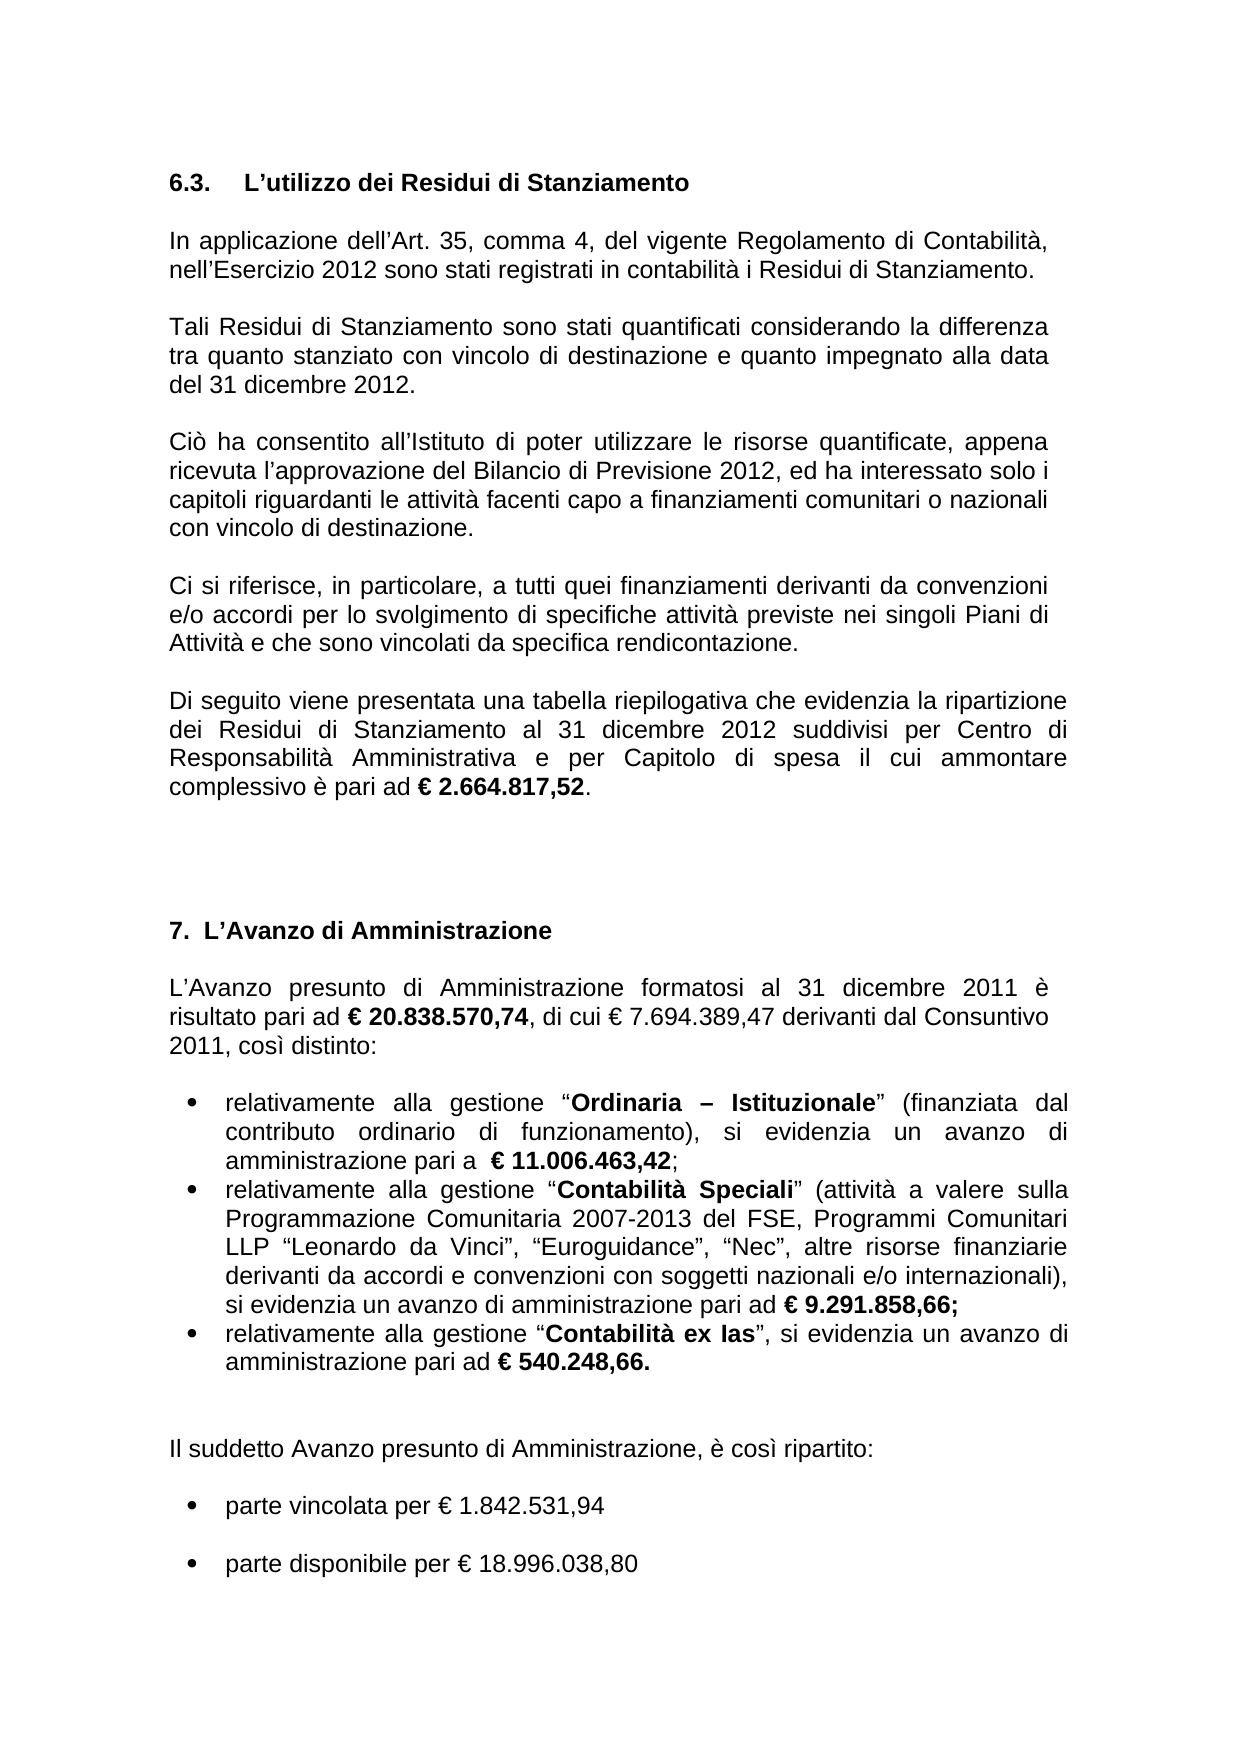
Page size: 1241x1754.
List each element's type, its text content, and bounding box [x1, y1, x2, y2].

list parte disponibile per € 18.996.038,80 [188, 1549, 1050, 1578]
text Ciò ha consentito all’Istituto di poter utilizzare le risorse quantificate, appena ricevuta l’approvazione del Bilancio di Previsione 2012, ed ha interessato solo i capitoli riguardanti le attività facenti capo a finanziamenti comunitari o nazionali con vincolo di destinazione. [169, 427, 1050, 542]
text 7. L’Avanzo di Amministrazione [169, 916, 1050, 944]
text Tali Residui di Stanziamento sono stati quantificati considerando la differenza tra quanto stanziato con vincolo di destinazione e quanto impegnato alla data del 31 dicembre 2012. [169, 312, 1050, 398]
list parte vincolata per € 1.842.531,94 [188, 1491, 1050, 1520]
text L’Avanzo presunto di Amministrazione formatosi al 31 dicembre 2011 è risultato pari ad € 20.838.570,74, di cui € 7.694.389,47 derivanti dal Consuntivo 2011, così distinto: [169, 973, 1050, 1059]
text Il suddetto Avanzo presunto di Amministrazione, è così ripartito: [169, 1434, 1050, 1462]
list relativamente alla gestione “Contabilità ex Ias”, si evidenzia un avanzo di amministrazione pari ad € 540.248,66. [188, 1318, 1069, 1376]
list L’utilizzo dei Residui di Stanziamento [169, 168, 1069, 197]
text Di seguito viene presentata una tabella riepilogativa che evidenzia la ripartizione dei Residui di Stanziamento al 31 dicembre 2012 suddivisi per Centro di Responsabilità Amministrativa e per Capitolo di spesa il cui ammontare complessivo è pari ad € 2.664.817,52. [169, 686, 1069, 801]
text Ci si riferisce, in particolare, a tutti quei finanziamenti derivanti da convenzioni e/o accordi per lo svolgimento di specifiche attività previste nei singoli Piani di Attività e che sono vincolati da specifica rendicontazione. [169, 571, 1050, 657]
list relativamente alla gestione “Contabilità Speciali” (attività a valere sulla Programmazione Comunitaria 2007-2013 del FSE, Programmi Comunitari LLP “Leonardo da Vinci”, “Euroguidance”, “Nec”, altre risorse finanziarie derivanti da accordi e convenzioni con soggetti nazionali e/o internazionali), si evidenzia un avanzo di amministrazione pari ad € 9.291.858,66; [188, 1175, 1069, 1318]
text In applicazione dell’Art. 35, comma 4, del vigente Regolamento di Contabilità, nell’Esercizio 2012 sono stati registrati in contabilità i Residui di Stanziamento. [169, 226, 1050, 283]
list relativamente alla gestione “Ordinaria – Istituzionale” (finanziata dal contributo ordinario di funzionamento), si evidenzia un avanzo di amministrazione pari a € 11.006.463,42; [188, 1088, 1069, 1175]
